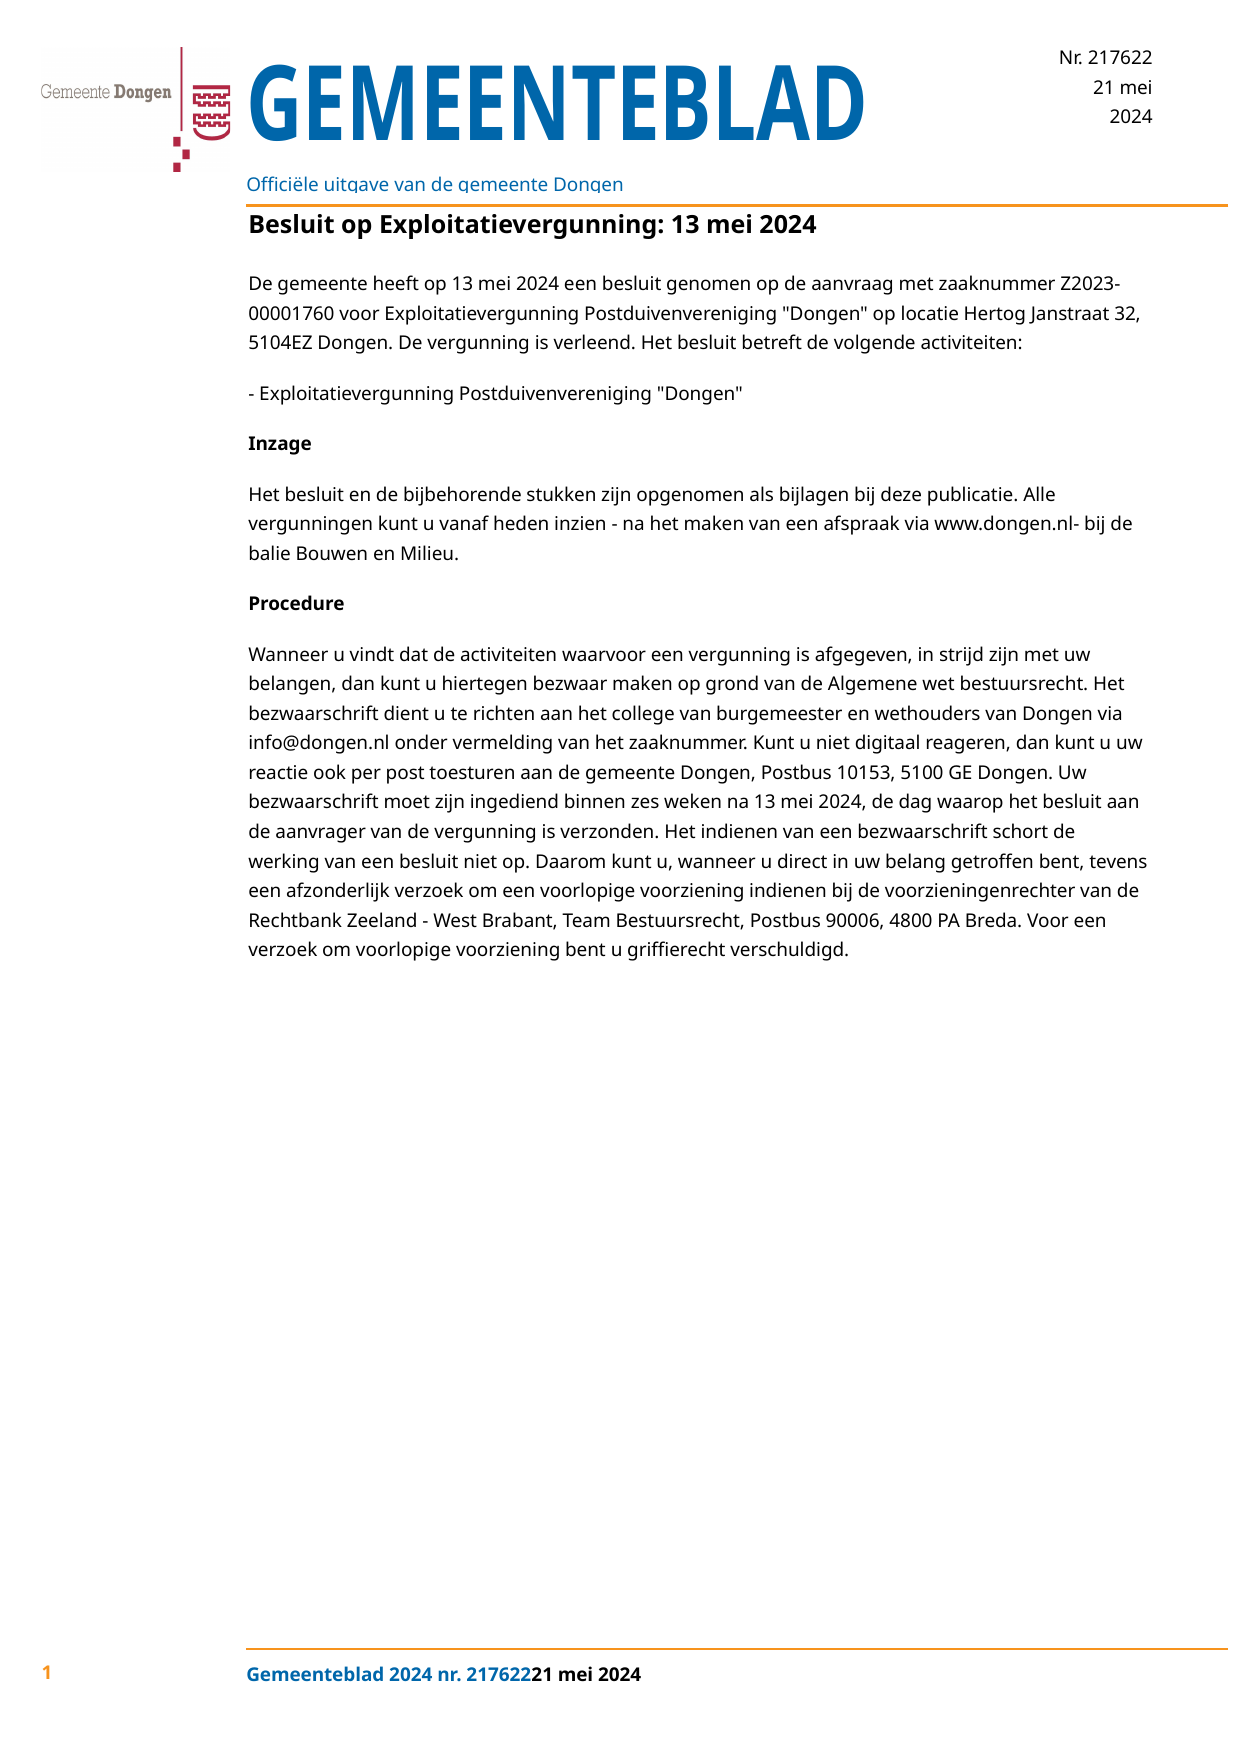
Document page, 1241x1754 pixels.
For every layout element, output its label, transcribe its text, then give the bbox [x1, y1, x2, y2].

text Het besluit en de bijbehorende stukken zijn opgenomen als bijlagen bij deze publicatie. Alle vergunningen kunt u vanaf heden inzien - na het maken van een afspraak via www.dongen.nl- bij de balie Bouwen en Milieu. [248, 481, 1152, 566]
text Inzage [248, 430, 1152, 456]
text Procedure [248, 590, 1152, 616]
text Wanneer u vindt dat de activiteiten waarvoor een vergunning is afgegeven, in strijd zijn met uw belangen, dan kunt u hiertegen bezwaar maken op grond van de Algemene wet bestuursrecht. Het bezwaarschrift dient u te richten aan het college van burgemeester en wethouders van Dongen via info@dongen.nl onder vermelding van het zaaknummer. Kunt u niet digitaal reageren, dan kunt u uw reactie ook per post toesturen aan de gemeente Dongen, Postbus 10153, 5100 GE Dongen. Uw bezwaarschrift moet zijn ingediend binnen zes weken na 13 mei 2024, de dag waarop het besluit aan de aanvrager van de vergunning is verzonden. Het indienen van een bezwaarschrift schort de werking van een besluit niet op. Daarom kunt u, wanneer u direct in uw belang getroffen bent, tevens een afzonderlijk verzoek om een voorlopige voorziening indienen bij de voorzieningenrechter van de Rechtbank Zeeland - West Brabant, Team Bestuursrecht, Postbus 90006, 4800 PA Breda. Voor een verzoek om voorlopige voorziening bent u griffierecht verschuldigd. [248, 641, 1152, 962]
text - Exploitatievergunning Postduivenvereniging "Dongen" [248, 380, 1152, 406]
picture [41, 47, 231, 172]
text De gemeente heeft op 13 mei 2024 een besluit genomen op de aanvraag met zaaknummer Z2023-00001760 voor Exploitatievergunning Postduivenvereniging "Dongen" op locatie Hertog Janstraat 32, 5104EZ Dongen. De vergunning is verleend. Het besluit betreft de volgende activiteiten: [248, 270, 1152, 355]
text Besluit op Exploitatievergunning: 13 mei 2024 [248, 207, 1152, 241]
